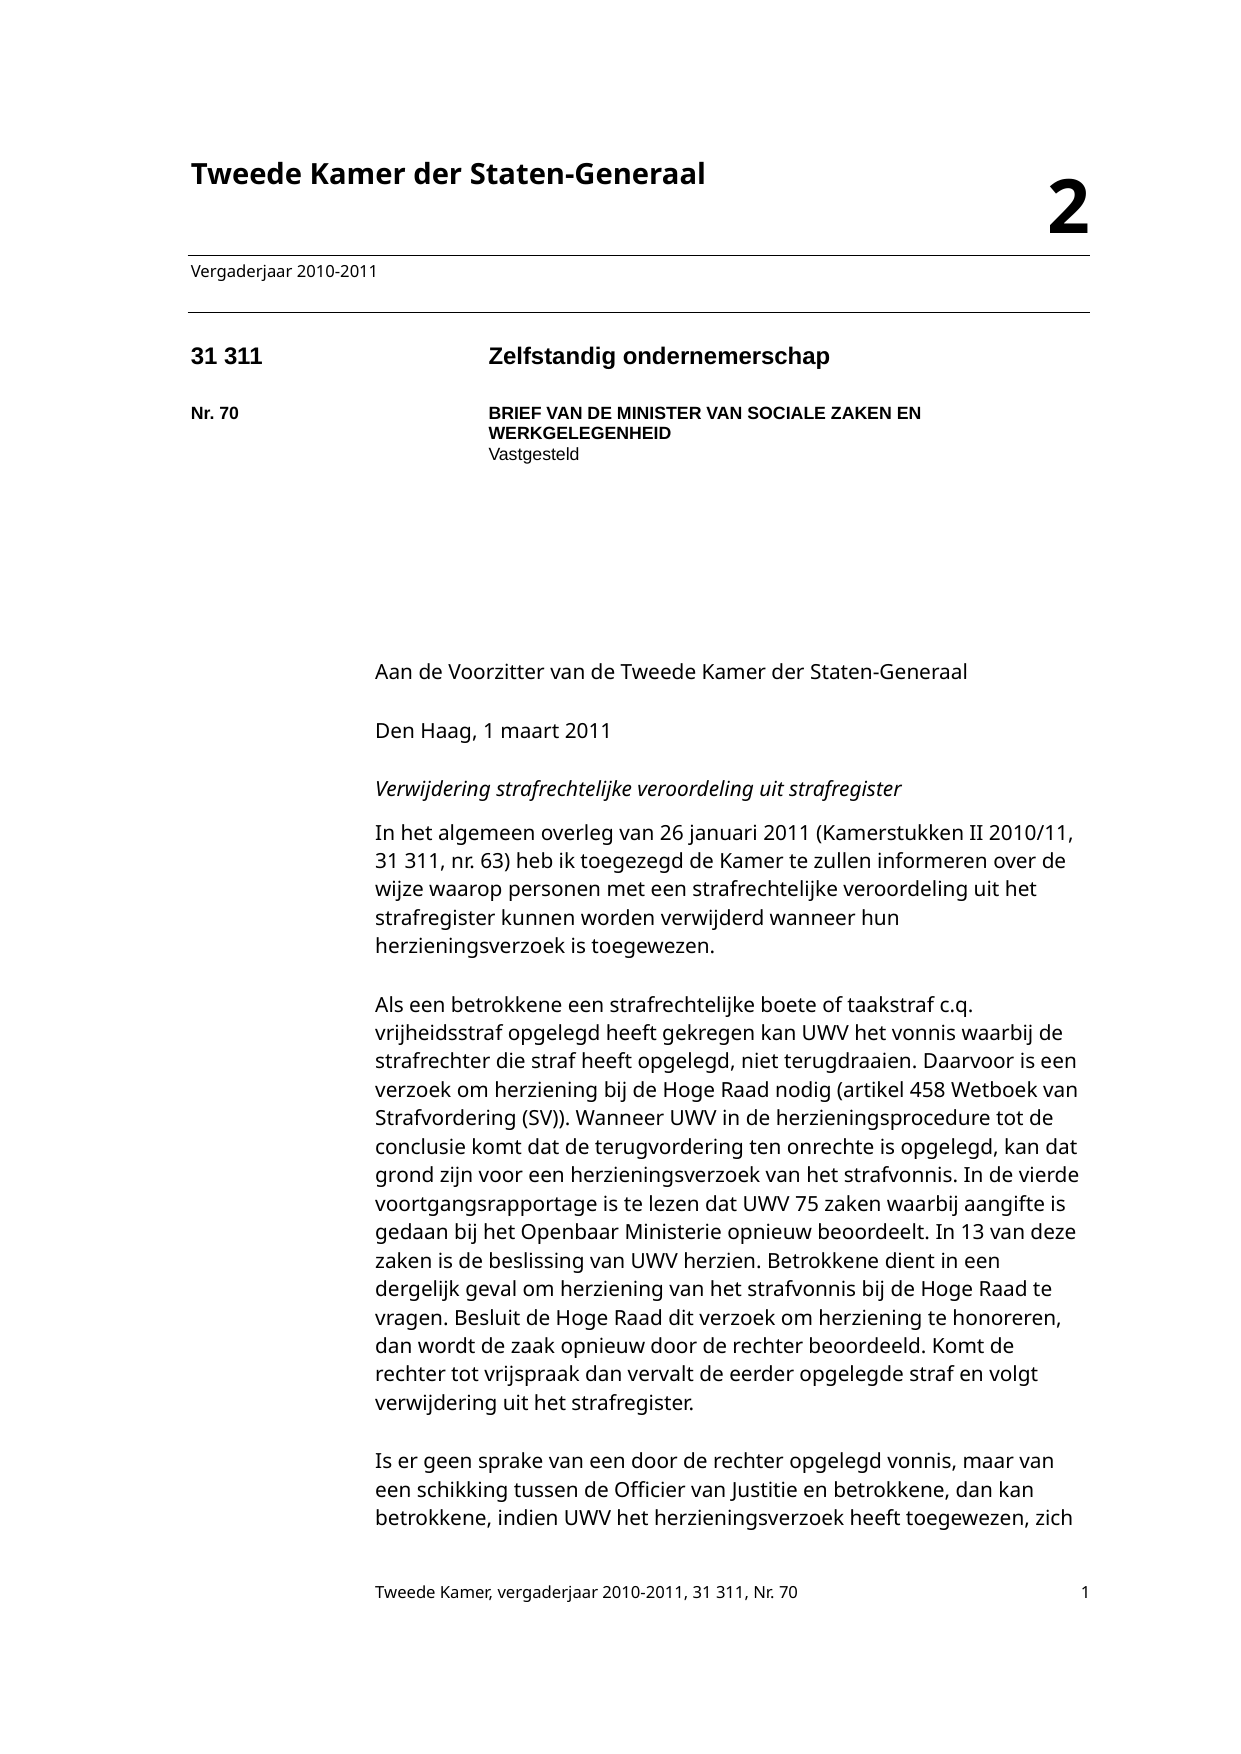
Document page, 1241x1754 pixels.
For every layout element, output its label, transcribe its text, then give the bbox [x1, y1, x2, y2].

table_header Tweede Kamer der Staten-Generaal [188, 150, 909, 255]
table_cell [485, 313, 1090, 339]
text In het algemeen overleg van 26 januari 2011 (Kamerstukken II 2010/11, 31 311, nr. 63) heb ik toegezegd de Kamer te zullen informeren over de wijze waarop personen met een strafrechtelijke veroordeling uit het strafregister kunnen worden verwijderd wanneer hun herzieningsverzoek is toegewezen. [375, 818, 1090, 960]
table_cell Zelfstandig ondernemerschap [485, 339, 1090, 399]
table_cell 31 311 [188, 339, 485, 399]
table_cell Vergaderjaar 2010-2011 [188, 256, 485, 312]
text Den Haag, 1 maart 2011 [375, 716, 1090, 744]
text Aan de Voorzitter van de Tweede Kamer der Staten-Generaal [375, 657, 1090, 686]
table_cell BRIEF VAN DE MINISTER VAN SOCIALE ZAKEN EN WERKGELEGENHEID Vastgesteld [485, 399, 1090, 539]
table_cell [485, 256, 1090, 312]
table_header 2 [910, 150, 1090, 255]
text Is er geen sprake van een door de rechter opgelegd vonnis, maar van een schikking tussen de Officier van Justitie en betrokkene, dan kan betrokkene, indien UWV het herzieningsverzoek heeft toegewezen, zich [375, 1446, 1090, 1532]
table_cell [188, 313, 485, 339]
text Als een betrokkene een strafrechtelijke boete of taakstraf c.q. vrijheidsstraf opgelegd heeft gekregen kan UWV het vonnis waarbij de strafrechter die straf heeft opgelegd, niet terugdraaien. Daarvoor is een verzoek om herziening bij de Hoge Raad nodig (artikel 458 Wetboek van Strafvordering (SV)). Wanneer UWV in de herzieningsprocedure tot de conclusie komt dat de terugvordering ten onrechte is opgelegd, kan dat grond zijn voor een herzieningsverzoek van het strafvonnis. In de vierde voortgangsrapportage is te lezen dat UWV 75 zaken waarbij aangifte is gedaan bij het Openbaar Ministerie opnieuw beoordeelt. In 13 van deze zaken is de beslissing van UWV herzien. Betrokkene dient in een dergelijk geval om herziening van het strafvonnis bij de Hoge Raad te vragen. Besluit de Hoge Raad dit verzoek om herziening te honoreren, dan wordt de zaak opnieuw door de rechter beoordeeld. Komt de rechter tot vrijspraak dan vervalt de eerder opgelegde straf en volgt verwijdering uit het strafregister. [375, 990, 1090, 1416]
table_cell Nr. 70 [188, 399, 485, 539]
text Verwijdering strafrechtelijke veroordeling uit strafregister [375, 774, 1090, 803]
